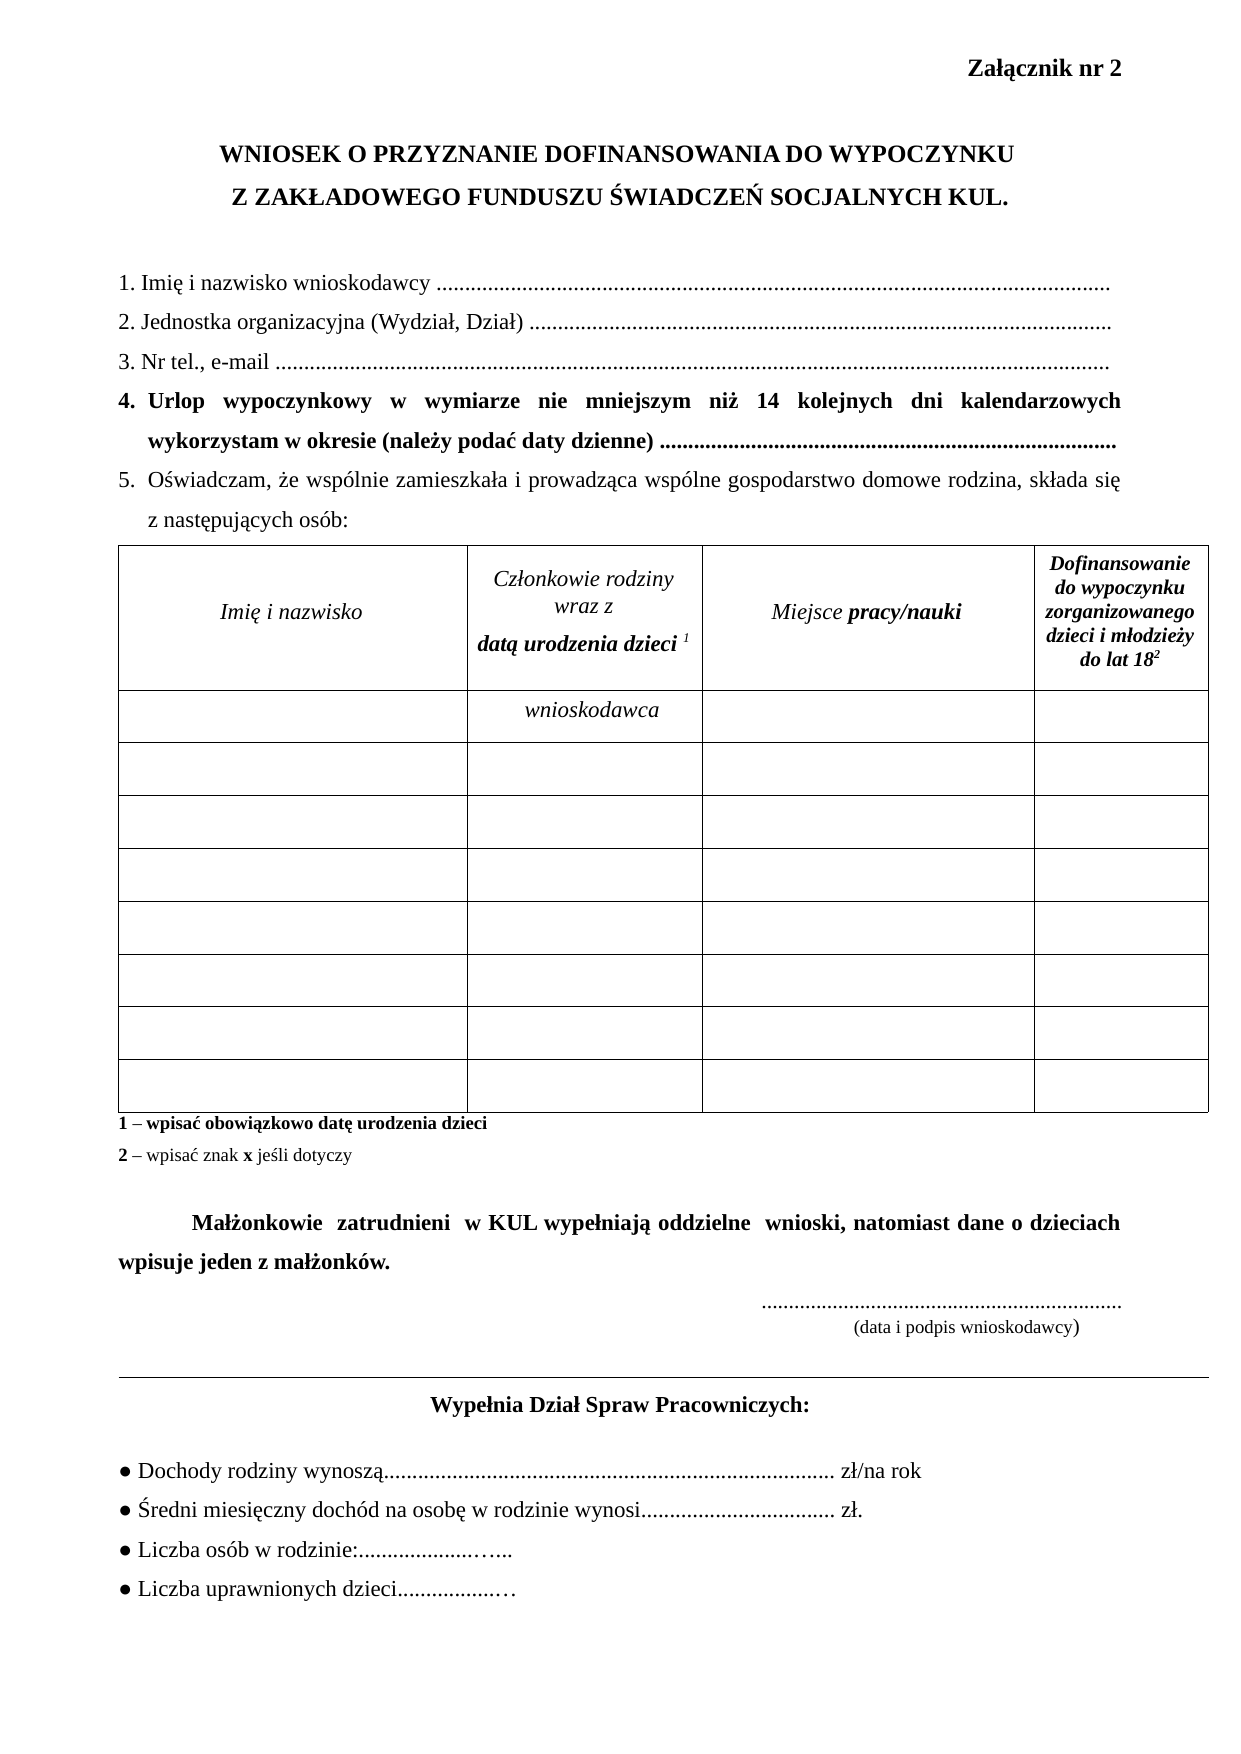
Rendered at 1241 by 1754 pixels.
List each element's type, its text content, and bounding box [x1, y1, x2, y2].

text (data i podpis wnioskodawcy) [118, 1313, 1122, 1338]
table_cell [119, 955, 467, 1006]
table_cell [1035, 849, 1208, 901]
list ● Liczba uprawnionych dzieci.................… [83, 1575, 1122, 1602]
text Z ZAKŁADOWEGO FUNDUSZU ŚWIADCZEŃ SOCJALNYCH KUL. [118, 182, 1122, 211]
table_cell [703, 1060, 1034, 1112]
table_cell [119, 1007, 467, 1059]
text 3. Nr tel., e-mail .................................................................................................................................................. [118, 348, 1122, 374]
table_cell [703, 955, 1034, 1006]
text Załącznik nr 2 [118, 53, 1122, 82]
table_cell [468, 849, 702, 901]
table_cell [468, 743, 702, 795]
table_cell [1035, 1007, 1208, 1059]
table_cell [1035, 955, 1208, 1006]
text 1 – wpisać obowiązkowo datę urodzenia dzieci [118, 1113, 1122, 1134]
table_cell [119, 743, 467, 795]
list Oświadczam, że wspólnie zamieszkała i prowadząca wspólne gospodarstwo domowe rodzina, składa się z następujących osób: [118, 466, 1122, 532]
table_cell [703, 743, 1034, 795]
table_cell [1035, 691, 1208, 742]
table_cell [1035, 743, 1208, 795]
table_cell [119, 796, 467, 848]
text ● Dochody rodziny wynoszą............................................................................... zł/na rok [118, 1457, 1122, 1483]
text ● Liczba osób w rodzinie:....................…... [118, 1536, 1122, 1562]
table_cell [468, 1007, 702, 1059]
table_cell [1035, 902, 1208, 953]
table_cell [468, 1060, 702, 1112]
table_cell [1035, 1060, 1208, 1112]
table_cell [703, 849, 1034, 901]
table_cell wnioskodawca [468, 691, 702, 742]
table_cell [119, 849, 467, 901]
table_cell [119, 902, 467, 953]
table_cell [119, 691, 467, 742]
table_cell [468, 796, 702, 848]
text Małżonkowie zatrudnieni w KUL wypełniają oddzielne wnioski, natomiast dane o dzieciach wpisuje jeden z małżonków. [118, 1209, 1122, 1275]
table_cell [703, 796, 1034, 848]
table_header Członkowie rodziny wraz z datą urodzenia dzieci 1 [468, 546, 702, 689]
table_cell [468, 955, 702, 1006]
table_cell [703, 1007, 1034, 1059]
text 2. Jednostka organizacyjna (Wydział, Dział) ...................................................................................................... [118, 308, 1122, 334]
text WNIOSEK O PRZYZNANIE DOFINANSOWANIA DO WYPOCZYNKU [118, 139, 1122, 168]
list Urlop wypoczynkowy w wymiarze nie mniejszym niż 14 kolejnych dni kalendarzowych wykorzystam w okresie (należy podać daty dzienne) ................................................................................ [118, 387, 1122, 453]
text .................................................................. [118, 1288, 1122, 1313]
text Wypełnia Dział Spraw Pracowniczych: [118, 1391, 1122, 1417]
text 1. Imię i nazwisko wnioskodawcy ...................................................................................................................... [118, 269, 1122, 295]
table_cell [1035, 796, 1208, 848]
table_header Miejsce pracy/nauki [703, 546, 1034, 689]
table_cell [119, 1060, 467, 1112]
table_header Dofinansowanie do wypoczynku zorganizowanego dzieci i młodzieży do lat 182 [1035, 546, 1208, 689]
table_cell [468, 902, 702, 953]
table_cell [703, 902, 1034, 953]
text 2 – wpisać znak x jeśli dotyczy [118, 1144, 1122, 1166]
table_cell [703, 691, 1034, 742]
text ● Średni miesięczny dochód na osobę w rodzinie wynosi.................................. zł. [118, 1496, 1122, 1523]
table_header Imię i nazwisko [119, 546, 467, 689]
